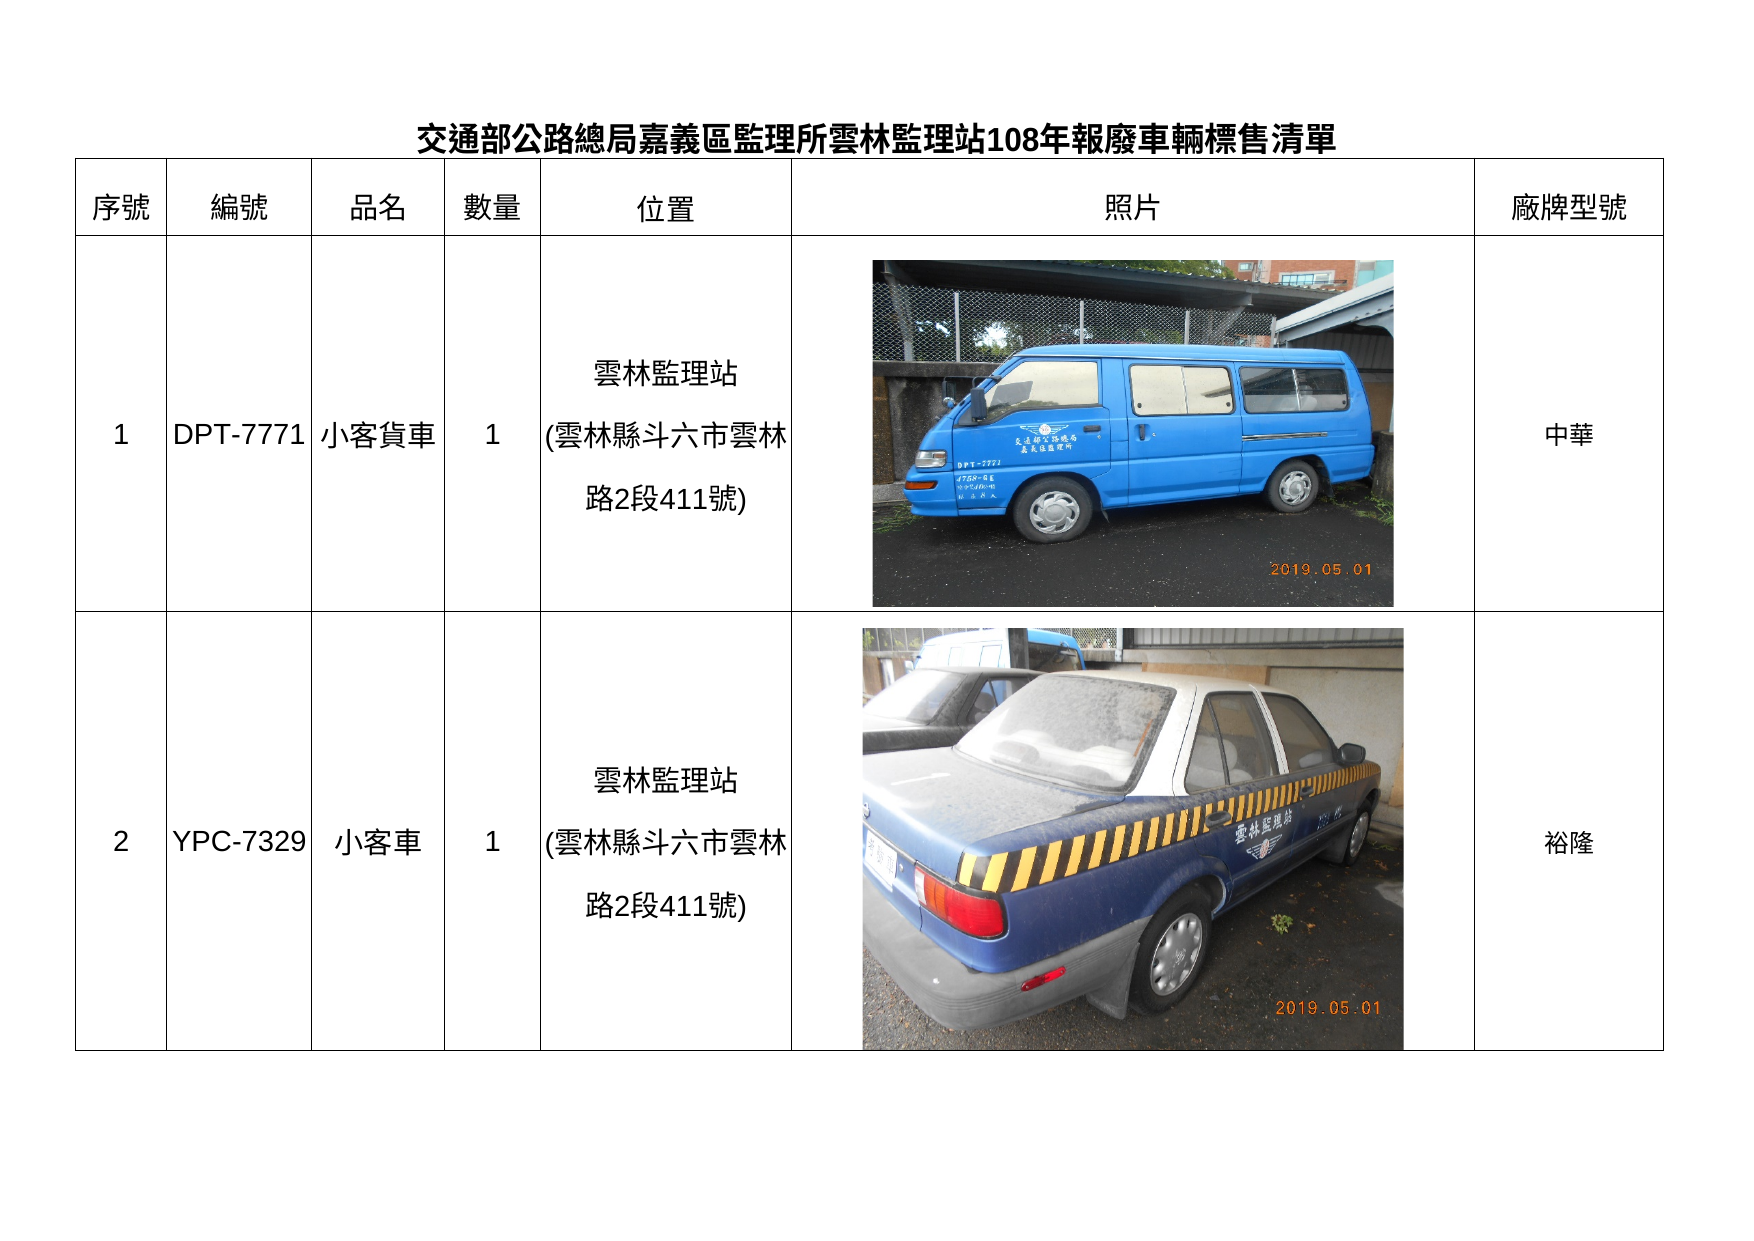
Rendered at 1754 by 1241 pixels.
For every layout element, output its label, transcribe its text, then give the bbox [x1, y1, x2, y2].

table_cell DPT-7771 [167, 236, 311, 611]
text 交通部公路總局嘉義區監理所雲林監理站108年報廢車輛標售清單 [75, 95, 1679, 157]
table_cell 1 [445, 236, 540, 611]
table_cell 2 [76, 612, 166, 1049]
table_header 位置 [541, 159, 791, 235]
table_cell [792, 236, 1474, 611]
table_cell 裕隆 [1475, 612, 1663, 1049]
table_cell 1 [76, 236, 166, 611]
table_cell 雲林監理站 (雲林縣斗六市雲林路2段411號) [541, 612, 791, 1049]
table_cell 雲林監理站 (雲林縣斗六市雲林路2段411號) [541, 236, 791, 611]
table_cell 中華 [1475, 236, 1663, 611]
table_cell 小客貨車 [312, 236, 444, 611]
table_cell 小客車 [312, 612, 444, 1049]
table_header 序號 [76, 159, 166, 235]
table_cell [792, 612, 1474, 1049]
table_header 照片 [792, 159, 1474, 235]
table_cell 1 [445, 612, 540, 1049]
table_header 廠牌型號 [1475, 159, 1663, 235]
table_cell YPC-7329 [167, 612, 311, 1049]
table_header 編號 [167, 159, 311, 235]
table_header 品名 [312, 159, 444, 235]
table_header 數量 [445, 159, 540, 235]
